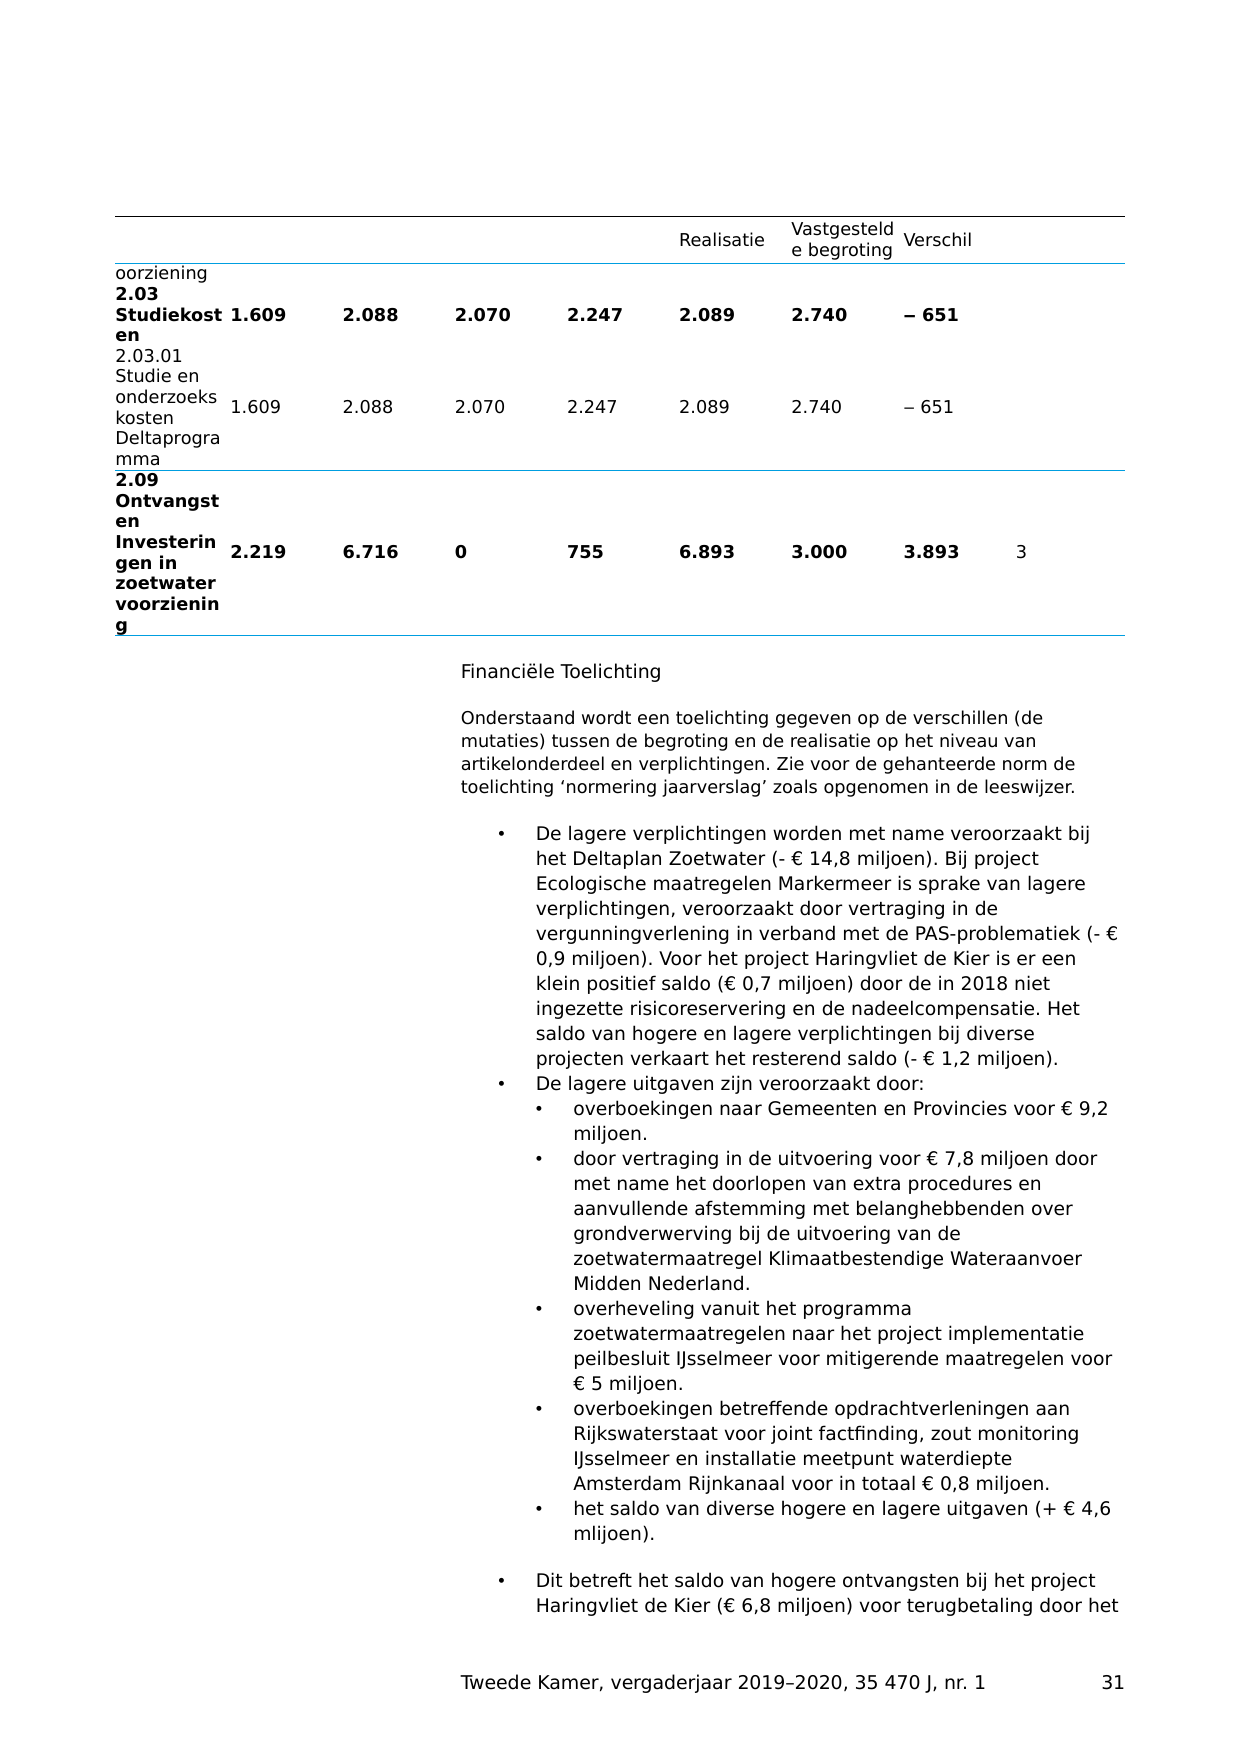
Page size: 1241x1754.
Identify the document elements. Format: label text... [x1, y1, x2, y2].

table_cell 3.000 [788, 471, 900, 635]
table_cell 6.893 [676, 471, 788, 635]
table_cell 2.247 [564, 346, 676, 469]
table_cell 2.740 [788, 284, 900, 346]
table_cell 2.03 Studiekosten [115, 284, 227, 346]
list door vertraging in de uitvoering voor € 7,8 miljoen door met name het doorlopen van extra procedures en aanvullende afstemming met belanghebbenden over grondverwerving bij de uitvoering van de zoetwatermaatregel Klimaatbestendige Wateraanvoer Midden Nederland. [536, 1146, 1125, 1296]
list De lagere verplichtingen worden met name veroorzaakt bij het Deltaplan Zoetwater (- € 14,8 miljoen). Bij project Ecologische maatregelen Markermeer is sprake van lagere verplichtingen, veroorzaakt door vertraging in de vergunningverlening in verband met de PAS-problematiek (- € 0,9 miljoen). Voor het project Haringvliet de Kier is er een klein positief saldo (€ 0,7 miljoen) door de in 2018 niet ingezette risicoreservering en de nadeelcompensatie. Het saldo van hogere en lagere verplichtingen bij diverse projecten verkaart het resterend saldo (- € 1,2 miljoen). [498, 821, 1125, 1071]
table_cell [900, 264, 1013, 284]
table_cell ‒ 651 [900, 284, 1013, 346]
table_cell 1.609 [227, 284, 339, 346]
table_cell [452, 264, 564, 284]
table_cell 2.740 [788, 346, 900, 469]
list overboekingen betreffende opdrachtverleningen aan Rijkswaterstaat voor joint factfinding, zout monitoring IJsselmeer en installatie meetpunt waterdiepte Amsterdam Rijnkanaal voor in totaal € 0,8 miljoen. [536, 1396, 1125, 1496]
table_cell [227, 264, 339, 284]
table_cell 2.089 [676, 346, 788, 469]
table_cell Vastgestelde begroting [788, 217, 900, 263]
title Financiële Toelichting [461, 661, 1125, 683]
table_cell [564, 264, 676, 284]
list Dit betreft het saldo van hogere ontvangsten bij het project Haringvliet de Kier (€ 6,8 miljoen) voor terugbetaling door het [498, 1568, 1125, 1618]
table_cell 2.09 Ontvangsten Investeringen in zoetwatervoorziening [115, 471, 227, 635]
list het saldo van diverse hogere en lagere uitgaven (+ € 4,6 mlijoen). [536, 1496, 1125, 1546]
table_cell 1.609 [227, 346, 339, 469]
table_cell [1013, 284, 1125, 346]
table_cell [340, 264, 452, 284]
table_cell 2.070 [452, 284, 564, 346]
table_cell [1013, 346, 1125, 469]
table_cell 6.716 [340, 471, 452, 635]
table_cell [227, 217, 339, 263]
table_cell oorziening [115, 264, 227, 284]
table_cell [115, 217, 227, 263]
table_cell 3 [1013, 471, 1125, 635]
list overboekingen naar Gemeenten en Provincies voor € 9,2 miljoen. [536, 1096, 1125, 1146]
table_cell [1013, 264, 1125, 284]
table_cell Realisatie [676, 217, 788, 263]
table_cell 2.089 [676, 284, 788, 346]
table_cell [340, 217, 452, 263]
table_cell 2.088 [340, 346, 452, 469]
table_cell 0 [452, 471, 564, 635]
table_cell 3.893 [900, 471, 1013, 635]
text Onderstaand wordt een toelichting gegeven op de verschillen (de mutaties) tussen de begroting en de realisatie op het niveau van artikelonderdeel en verplichtingen. Zie voor de gehanteerde norm de toelichting ‘normering jaarverslag’ zoals opgenomen in de leeswijzer. [461, 706, 1125, 798]
table_cell 755 [564, 471, 676, 635]
table_cell Verschil [900, 217, 1013, 263]
list De lagere uitgaven zijn veroorzaakt door: [498, 1071, 1125, 1096]
list overheveling vanuit het programma zoetwatermaatregelen naar het project implementatie peilbesluit IJsselmeer voor mitigerende maatregelen voor € 5 miljoen. [536, 1296, 1125, 1396]
table_cell 2.088 [340, 284, 452, 346]
table_cell 2.219 [227, 471, 339, 635]
table_cell [1013, 217, 1125, 263]
table_cell [788, 264, 900, 284]
table_cell [676, 264, 788, 284]
table_cell [564, 217, 676, 263]
table_cell 2.03.01 Studie en onderzoekskosten Deltaprogramma [115, 346, 227, 469]
table_cell ‒ 651 [900, 346, 1013, 469]
table_cell 2.070 [452, 346, 564, 469]
table_header Budgettaire gevolgen van beleidsartikel 2 (bedragen x € 1.000) [115, 191, 1125, 216]
table_cell 2.247 [564, 284, 676, 346]
table_cell [452, 217, 564, 263]
